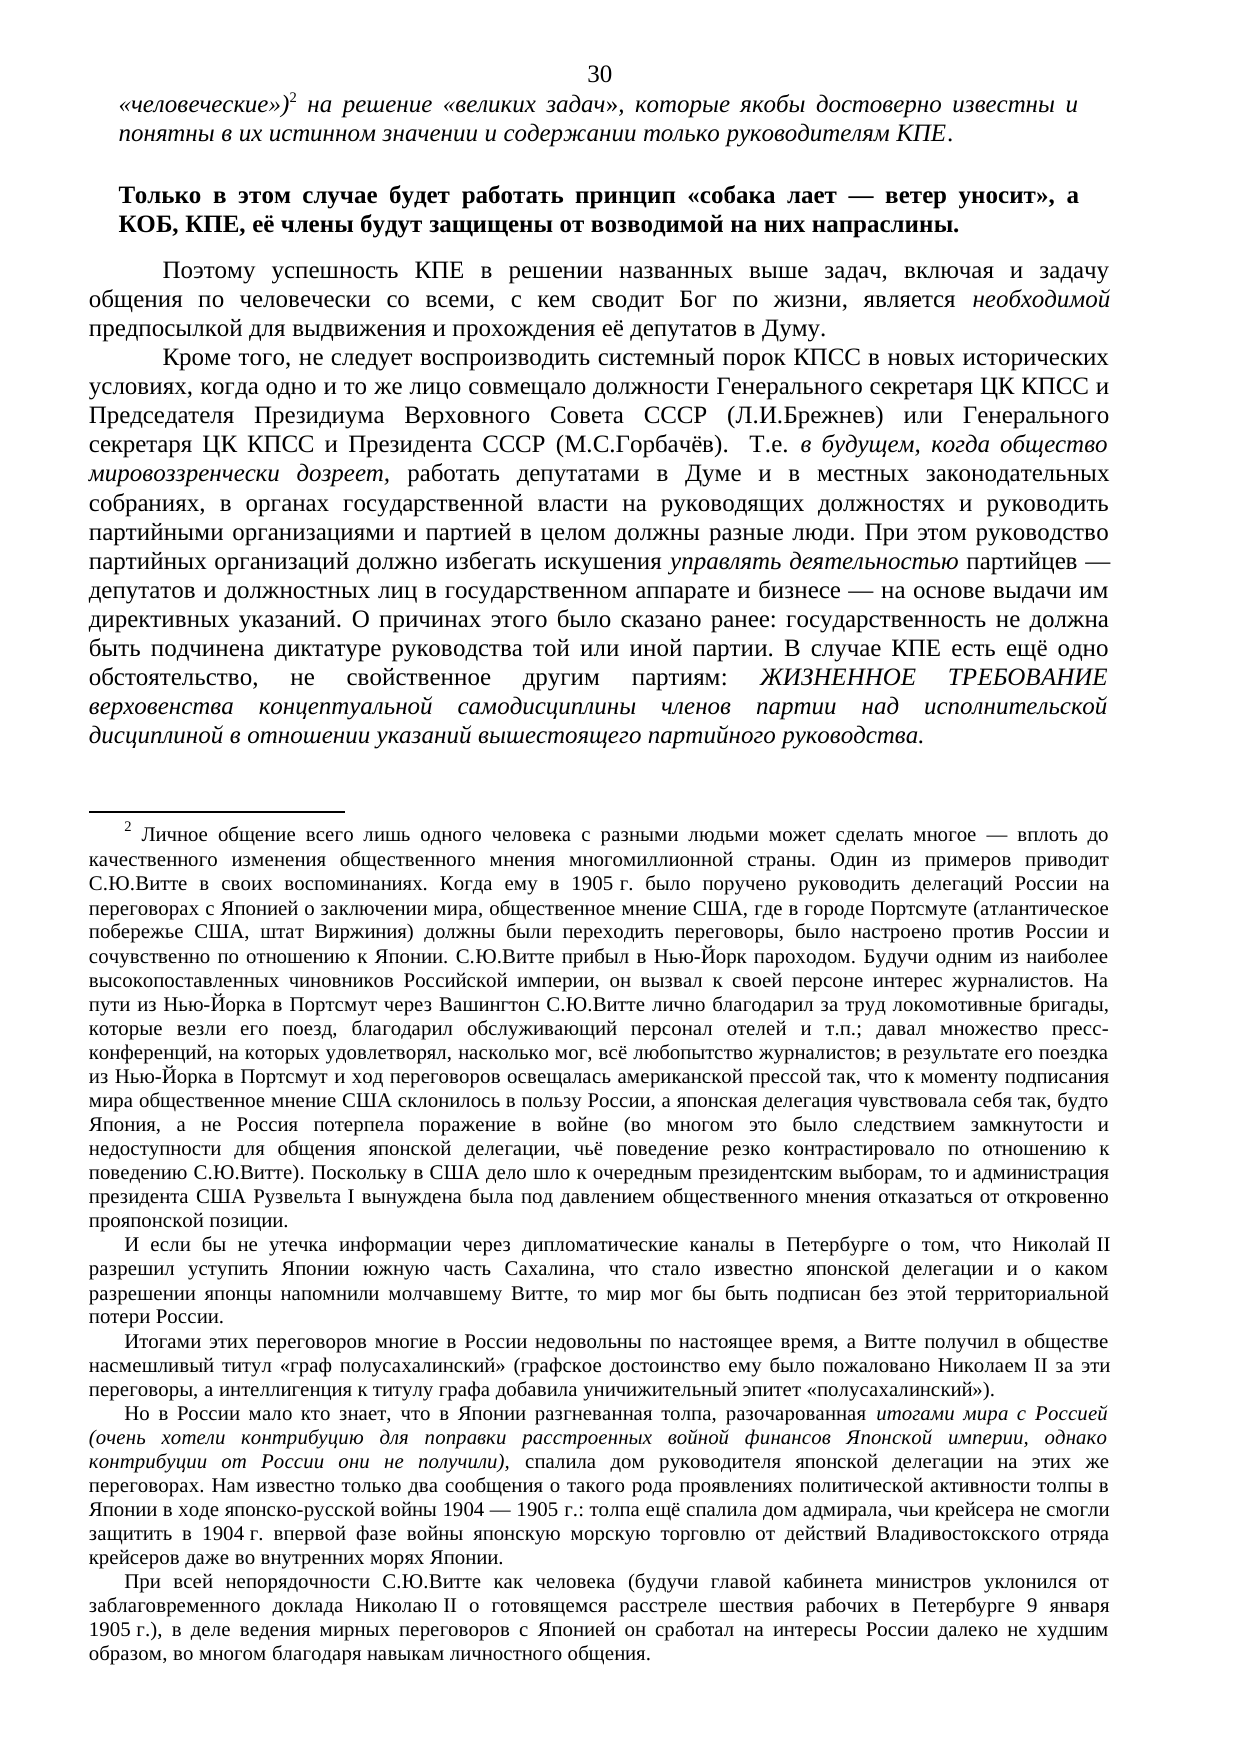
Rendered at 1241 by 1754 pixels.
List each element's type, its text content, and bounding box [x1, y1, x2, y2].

text Итогами этих переговоров многие в России недовольны по настоящее время, а Витте получил в обществе насмешливый титул «граф полусахалинский» (графское достоинство ему было пожаловано Николаем II за эти переговоры, а интеллигенция к титулу графа добавила уничижительный эпитет «полусахалинский»). [89, 1328, 1110, 1401]
text И если бы не утечка информации через дипломатические каналы в Петербурге о том, что Николай II разрешил уступить Японии южную часть Сахалина, что стало известно японской делегации и о каком разрешении японцы напомнили молчавшему Витте, то мир мог бы быть подписан без этой территориальной потери России. [89, 1232, 1110, 1328]
text Только в этом случае будет работать принцип «собака лает — ветер уносит», а КОБ, КПЕ, её члены будут защищены от возводимой на них напраслины. [118, 180, 1081, 238]
text При всей непорядочности С.Ю.Витте как человека (будучи главой кабинета министров уклонился от заблаговременного доклада Николаю II о готовящемся расстреле шествия рабочих в Петербурге 9 января 1905 г.), в деле ведения мирных переговоров с Японией он сработал на интересы России далеко не худшим образом, во многом благодаря навыкам личностного общения. [89, 1569, 1110, 1665]
text Но в России мало кто знает, что в Японии разгневанная толпа, разочарованная итогами мира с Россией (очень хотели контрибуцию для поправки расстроенных войной финансов Японской империи, однако контрибуции от России они не получили), спалила дом руководителя японской делегации на этих же переговорах. Нам известно только два сообщения о такого рода проявлениях политической активности толпы в Японии в ходе японско-русской войны 1904 — 1905 г.: толпа ещё спалила дом адмирала, чьи крейсера не смогли защитить в 1904 г. впервой фазе войны японскую морскую торговлю от действий Владивостокского отряда крейсеров даже во внутренних морях Японии. [89, 1401, 1110, 1569]
text Личное общение всего лишь одного человека с разными людьми может сделать многое — вплоть до качественного изменения общественного мнения многомиллионной страны. Один из примеров приводит С.Ю.Витте в своих воспоминаниях. Когда ему в 1905 г. было поручено руководить делегаций России на переговорах с Японией о заключении мира, общественное мнение США, где в городе Портсмуте (атлантическое побережье США, штат Виржиния) должны были переходить переговоры, было настроено против России и сочувственно по отношению к Японии. С.Ю.Витте прибыл в Нью-Йорк пароходом. Будучи одним из наиболее высокопоставленных чиновников Российской империи, он вызвал к своей персоне интерес журналистов. На пути из Нью-Йорка в Портсмут через Вашингтон С.Ю.Витте лично благодарил за труд локомотивные бригады, которые везли его поезд, благодарил обслуживающий персонал отелей и т.п.; давал множество пресс-конференций, на которых удовлетворял, насколько мог, всё любопытство журналистов; в результате его поездка из Нью-Йорка в Портсмут и ход переговоров освещалась американской прессой так, что к моменту подписания мира общественное мнение США склонилось в пользу России, а японская делегация чувствовала себя так, будто Япония, а не Россия потерпела поражение в войне (во многом это было следствием замкнутости и недоступности для общения японской делегации, чьё поведение резко контрастировало по отношению к поведению С.Ю.Витте). Поскольку в США дело шло к очередным президентским выборам, то и администрация президента США Рузвельта I вынуждена была под давлением общественного мнения отказаться от откровенно прояпонской позиции. [89, 818, 1110, 1232]
text «человеческие») на решение «великих задач», которые якобы достоверно известны и понятны в их истинном значении и содержании только руководителям КПЕ. [118, 89, 1081, 147]
text Кроме того, не следует воспроизводить системный порок КПСС в новых исторических условиях, когда одно и то же лицо совмещало должности Генерального секретаря ЦК КПСС и Председателя Президиума Верховного Совета СССР (Л.И.Брежнев) или Генерального секретаря ЦК КПСС и Президента СССР (М.С.Горбачёв). Т.е. в будущем, когда общество мировоззренчески дозреет, работать депутатами в Думе и в местных законодательных собраниях, в органах государственной власти на руководящих должностях и руководить партийными организациями и партией в целом должны разные люди. При этом руководство партийных организаций должно избегать искушения управлять деятельностью партийцев — депутатов и должностных лиц в государственном аппарате и бизнесе — на основе выдачи им директивных указаний. О причинах этого было сказано ранее: государственность не должна быть подчинена диктатуре руководства той или иной партии. В случае КПЕ есть ещё одно обстоятельство, не свойственное другим партиям: ЖИЗНЕННОЕ ТРЕБОВАНИЕ верховенства концептуальной самодисциплины членов партии над исполнительской дисциплиной в отношении указаний вышестоящего партийного руководства. [89, 342, 1110, 749]
text Поэтому успешность КПЕ в решении названных выше задач, включая и задачу общения по человечески со всеми, с кем сводит Бог по жизни, является необходимой предпосылкой для выдвижения и прохождения её депутатов в Думу. [89, 255, 1110, 342]
